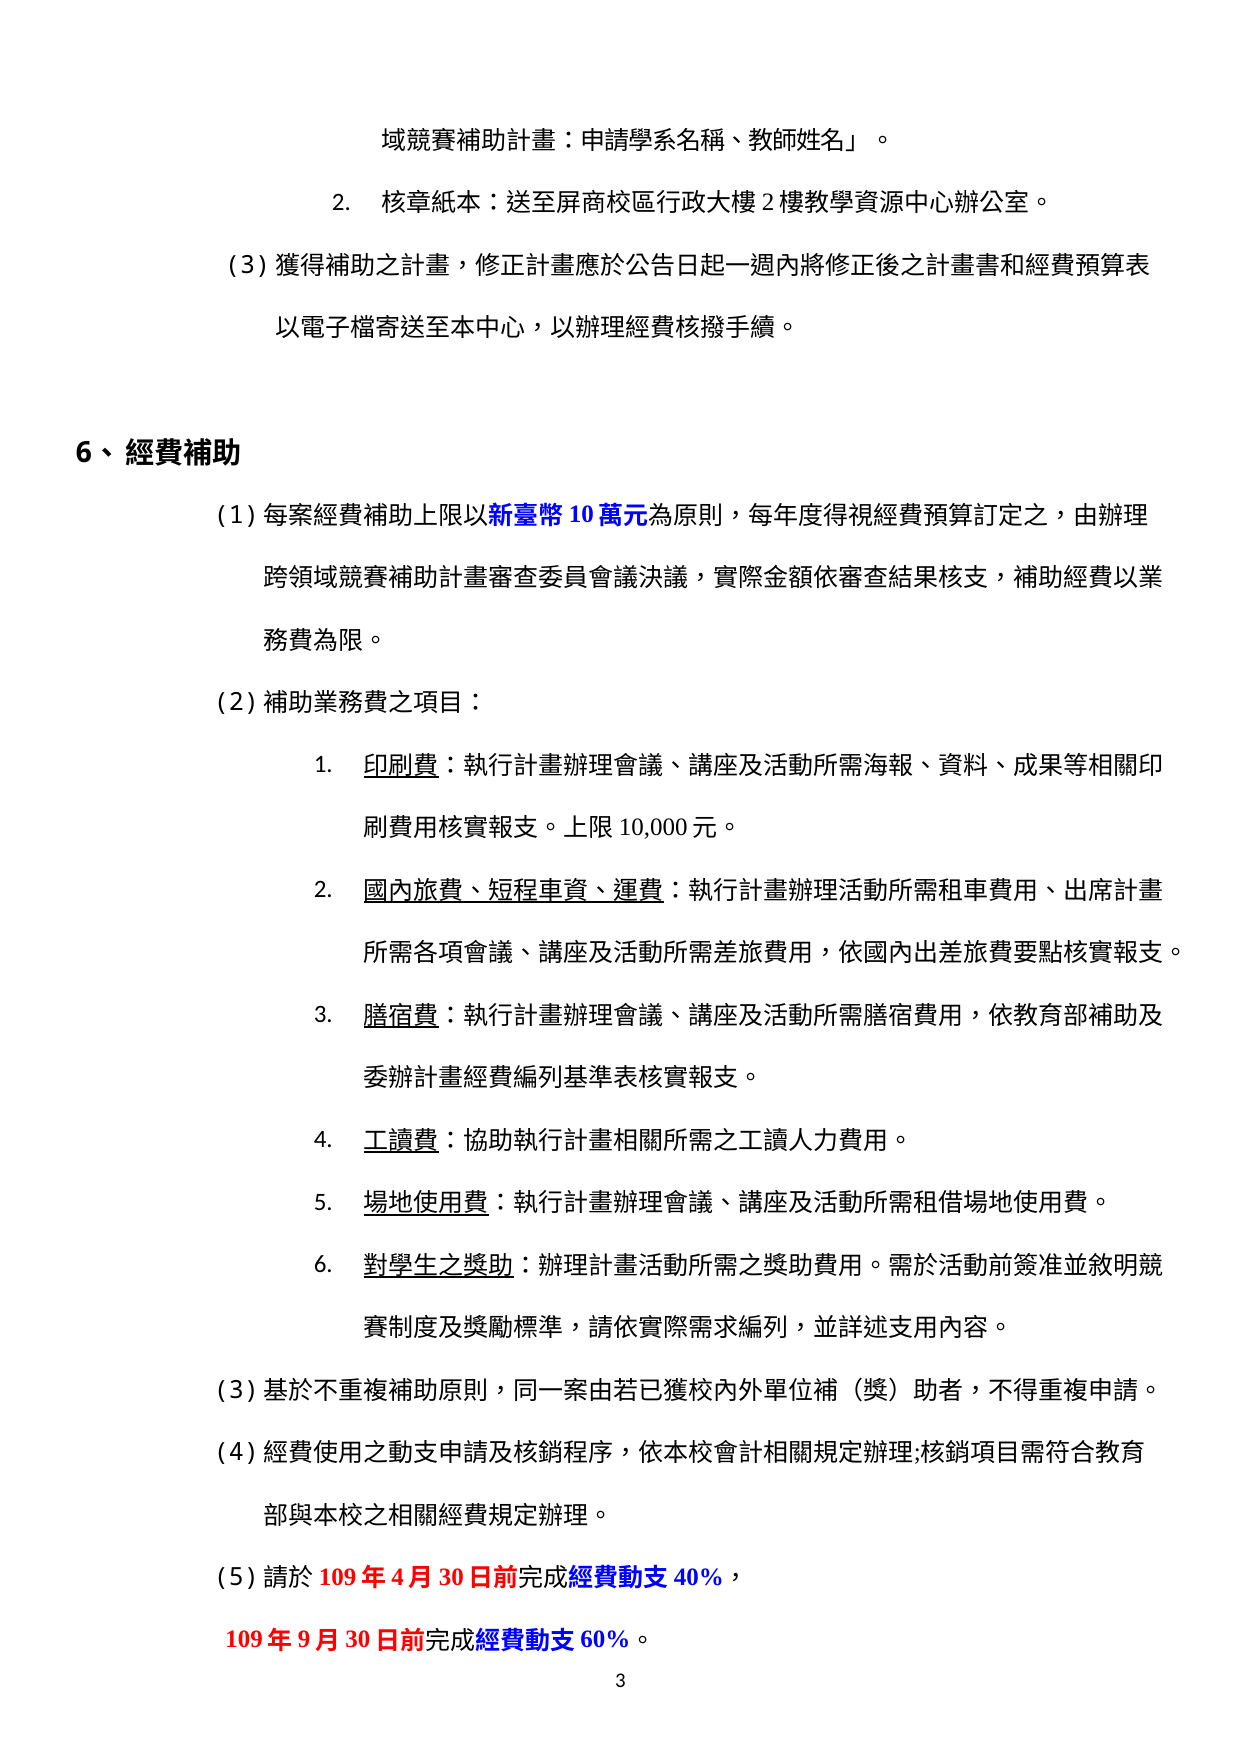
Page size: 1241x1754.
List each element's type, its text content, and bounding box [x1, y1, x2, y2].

list 工讀費：協助執行計畫相關所需之工讀人力費用。 [313, 1097, 1165, 1159]
list 補助業務費之項目： [213, 659, 1165, 722]
list 基於不重複補助原則，同一案由若已獲校內外單位補（獎）助者，不得重複申請。 [213, 1347, 1165, 1409]
list 請於109年4月30日前完成經費動支40%， [213, 1534, 1165, 1597]
list 場地使用費：執行計畫辦理會議、講座及活動所需租借場地使用費。 [313, 1159, 1165, 1222]
list 國內旅費、短程車資、運費：執行計畫辦理活動所需租車費用、出席計畫所需各項會議、講座及活動所需差旅費用，依國內出差旅費要點核實報支。 [313, 847, 1165, 972]
list 域競賽補助計畫：申請學系名稱、教師姓名」。 [332, 97, 1165, 159]
list 印刷費：執行計畫辦理會議、講座及活動所需海報、資料、成果等相關印刷費用核實報支。上限10,000元。 [313, 722, 1165, 847]
list 獲得補助之計畫，修正計畫應於公告日起一週內將修正後之計畫書和經費預算表以電子檔寄送至本中心，以辦理經費核撥手續。 [225, 222, 1165, 347]
list 核章紙本：送至屏商校區行政大樓2樓教學資源中心辦公室。 [332, 159, 1165, 222]
list 每案經費補助上限以新臺幣10萬元為原則，每年度得視經費預算訂定之，由辦理跨領域競賽補助計畫審查委員會議決議，實際金額依審查結果核支，補助經費以業務費為限。 [213, 472, 1165, 659]
list 經費補助 [75, 409, 1165, 472]
list 膳宿費：執行計畫辦理會議、講座及活動所需膳宿費用，依教育部補助及委辦計畫經費編列基準表核實報支。 [313, 972, 1165, 1097]
text 109年9月30日前完成經費動支60%。 [75, 1597, 1165, 1659]
list 經費使用之動支申請及核銷程序，依本校會計相關規定辦理;核銷項目需符合教育部與本校之相關經費規定辦理。 [213, 1409, 1165, 1534]
list 對學生之獎助：辦理計畫活動所需之獎助費用。需於活動前簽准並敘明競賽制度及獎勵標準，請依實際需求編列，並詳述支用內容。 [313, 1222, 1165, 1347]
